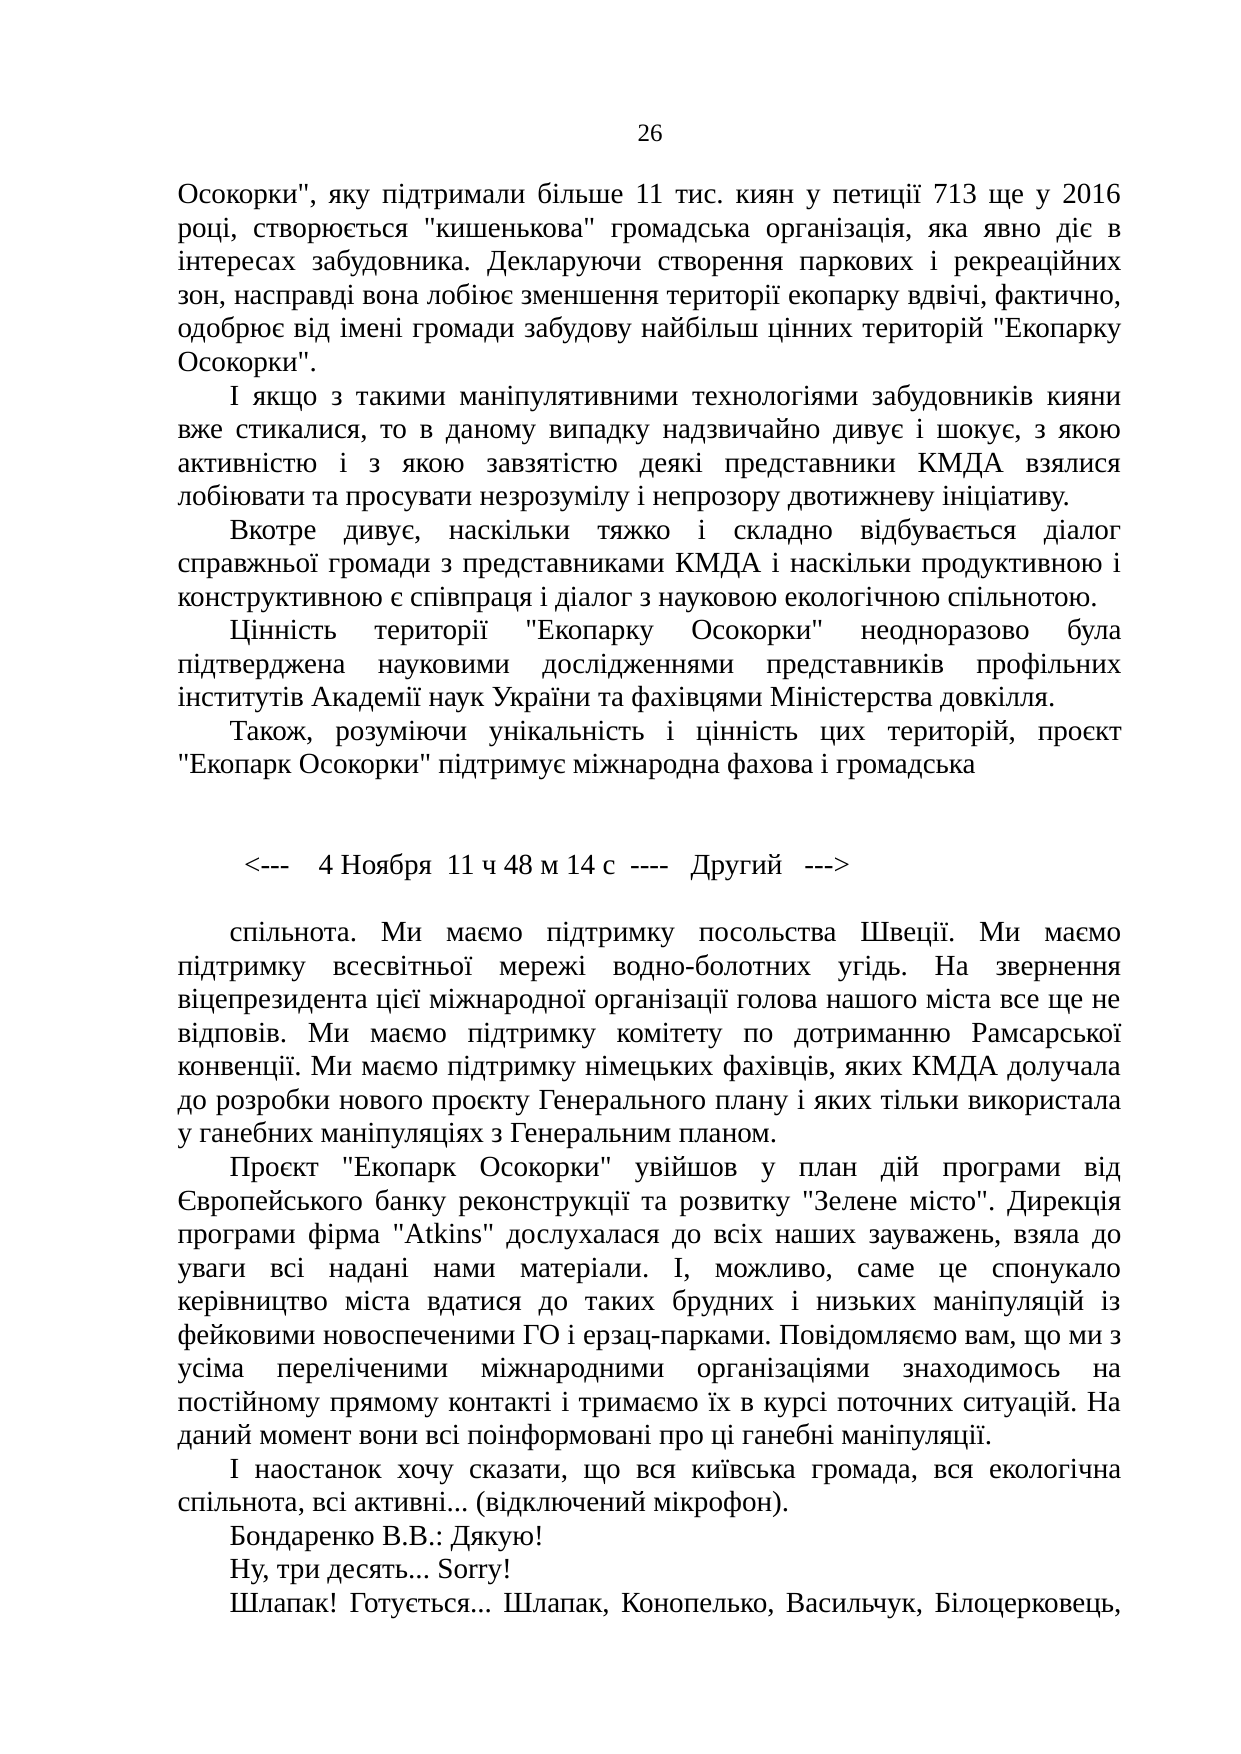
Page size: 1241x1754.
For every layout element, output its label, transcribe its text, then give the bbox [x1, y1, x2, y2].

text І якщо з такими маніпулятивними технологіями забудовників кияни вже стикалися, то в даному випадку надзвичайно дивує і шокує, з якою активністю і з якою завзятістю деякі представники КМДА взялися лобіювати та просувати незрозумілу і непрозору двотижневу ініціативу. [177, 378, 1122, 512]
text Шлапак! Готується... Шлапак, Конопелько, Васильчук, Білоцерковець, [177, 1585, 1122, 1619]
text Також, розуміючи унікальність і цінність цих територій, проєкт "Екопарк Осокорки" підтримує міжнародна фахова і громадська [177, 713, 1122, 780]
text спільнота. Ми маємо підтримку посольства Швеції. Ми маємо підтримку всесвітньої мережі водно-болотних угідь. На звернення віцепрезидента цієї міжнародної організації голова нашого міста все ще не відповів. Ми маємо підтримку комітету по дотриманню Рамсарської конвенції. Ми маємо підтримку німецьких фахівців, яких КМДА долучала до розробки нового проєкту Генерального плану і яких тільки використала у ганебних маніпуляціях з Генеральним планом. [177, 914, 1122, 1149]
text Бондаренко В.В.: Дякую! [177, 1518, 1122, 1552]
text І наостанок хочу сказати, що вся київська громада, вся екологічна спільнота, всі активні... (відключений мікрофон). [177, 1451, 1122, 1518]
text Вкотре дивує, наскільки тяжко і складно відбувається діалог справжньої громади з представниками КМДА і наскільки продуктивною і конструктивною є співпраця і діалог з науковою екологічною спільнотою. [177, 512, 1122, 612]
text <--- 4 Ноября 11 ч 48 м 14 с ---- Другий ---> [177, 847, 1122, 881]
text Ну, три десять... Sorry! [177, 1552, 1122, 1585]
text Цінність території "Екопарку Осокорки" неодноразово була підтверджена науковими дослідженнями представників профільних інститутів Академії наук України та фахівцями Міністерства довкілля. [177, 612, 1122, 713]
text Проєкт "Екопарк Осокорки" увійшов у план дій програми від Європейського банку реконструкції та розвитку "Зелене місто". Дирекція програми фірма "Atkins" дослухалася до всіх наших зауважень, взяла до уваги всі надані нами матеріали. І, можливо, саме це спонукало керівництво міста вдатися до таких брудних і низьких маніпуляцій із фейковими новоспеченими ГО і ерзац-парками. Повідомляємо вам, що ми з усіма переліченими міжнародними організаціями знаходимось на постійному прямому контакті і тримаємо їх в курсі поточних ситуацій. На даний момент вони всі поінформовані про ці ганебні маніпуляції. [177, 1149, 1122, 1451]
text Осокорки", яку підтримали більше 11 тис. киян у петиції 713 ще у 2016 році, створюється "кишенькова" громадська організація, яка явно діє в інтересах забудовника. Декларуючи створення паркових і рекреаційних зон, насправді вона лобіює зменшення території екопарку вдвічі, фактично, одобрює від імені громади забудову найбільш цінних територій "Екопарку Осокорки". [177, 176, 1122, 378]
